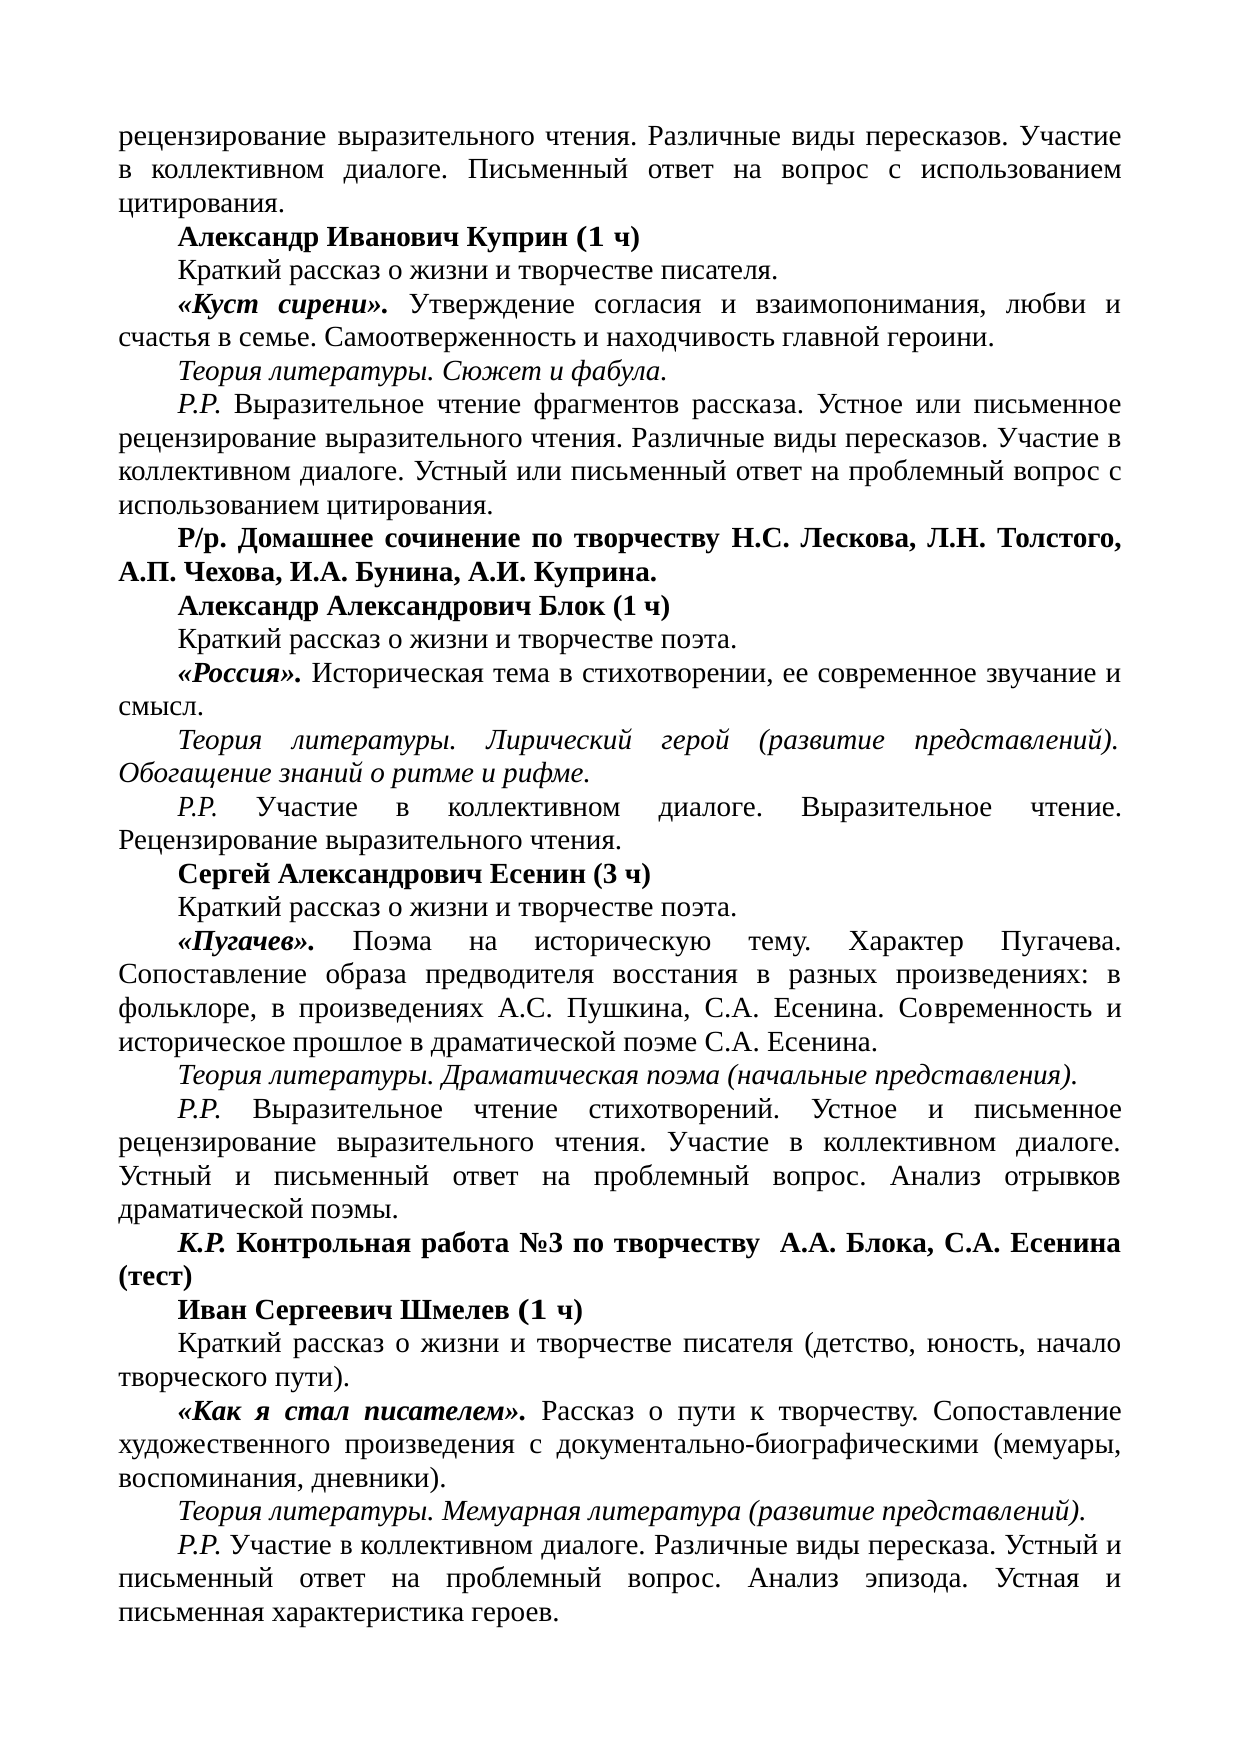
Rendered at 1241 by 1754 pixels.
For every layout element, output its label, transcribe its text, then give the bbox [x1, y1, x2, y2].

text рецензирование выразитель­ного чтения. Различные виды пересказов. Участие в коллективном диалоге. Письменный ответ на во­прос с использованием цитирования. [118, 118, 1122, 219]
text Теория литературы. Драматическая поэма (начальные представления). [118, 1057, 1122, 1091]
text Краткий рассказ о жизни и творчестве поэта. [118, 889, 1122, 923]
text Краткий рассказ о жизни и творчестве писателя (детство, юность, начало творческого пути). [118, 1326, 1122, 1393]
text Теория литературы. Сюжет и фабула. [118, 353, 1122, 386]
text Р.Р. Участие в коллективном диалоге. Вырази­тельное чтение. Рецензирование выразительного чтения. [118, 789, 1122, 856]
text «Как я стал nисателем». Рассказ о пути к творче­ству. Сопоставление художественного произведения с документально-биографическими (мемуары, вос­поминания, дневники). [118, 1393, 1122, 1493]
text «Куст сирени». Утверждение согласия и взаимопонимания, любви и счастья в семье. Самоотвержен­ность и находчивость главной героини. [118, 286, 1122, 353]
text К.Р. Контрольная работа №3 по творчеству А.А. Блока, С.А. Есенина (тест) [118, 1225, 1122, 1292]
text Александр Иванович Куприн (1 ч) [118, 219, 1122, 252]
text «Пугачев». Поэма на историческую тему. Характер Пугачева. Сопоставление образа предводителя восстания в разных произведениях: в фольклоре, в произведениях А.С. Пушкина, С.А. Есенина. Со­временность и историческое прошлое в драматиче­ской поэме С.А. Есенина. [118, 923, 1122, 1057]
text Краткий рассказ о жизни и творчестве писателя. [118, 252, 1122, 286]
text Иван Сергеевич Шмелев (1 ч) [118, 1292, 1122, 1326]
text Р.Р. Выразительное чтение фрагментов расска­за. Устное или письменное рецензирование выра­зительного чтения. Различные виды пересказов. Участие в коллективном диалоге. Устный или пись­менный ответ на проблемный вопрос с использова­нием цитирования. [118, 386, 1122, 521]
text Р/р. Домашнее сочинение по творчеству Н.С. Лескова, Л.Н. Толстого, А.П. Чехова, И.А. Бунина, А.И. Куприна. [118, 521, 1122, 588]
text Теория литературы. Мемуарная литература (развитие представлений). [118, 1493, 1122, 1527]
text Теория литературы. Лирический герой (развитие представлений). Обогащение знаний о ритме и рифме. [118, 722, 1122, 789]
text Р.Р. Участие в коллективном диалоге. Различ­ные виды пересказа. Устный и письменный ответ на проблемный вопрос. Анализ эпизода. Устная и письменная характеристика героев. [118, 1527, 1122, 1627]
text «Россия». Историческая тема в стихотворении, ее современное звучание и смысл. [118, 655, 1122, 722]
text Александр Александрович Блок (1 ч) [118, 588, 1122, 621]
text Краткий рассказ о жизни и творчестве поэта. [118, 621, 1122, 655]
text Сергей Александрович Есенин (3 ч) [118, 856, 1122, 889]
text Р.Р. Выразительное чтение стихотворений. Уст­ное и письменное рецензирование выразительного чтения. Участие в коллективном диалоге. Устный и письменный ответ на проблемный вопрос. Анализ отрывков драматической поэмы. [118, 1091, 1122, 1225]
